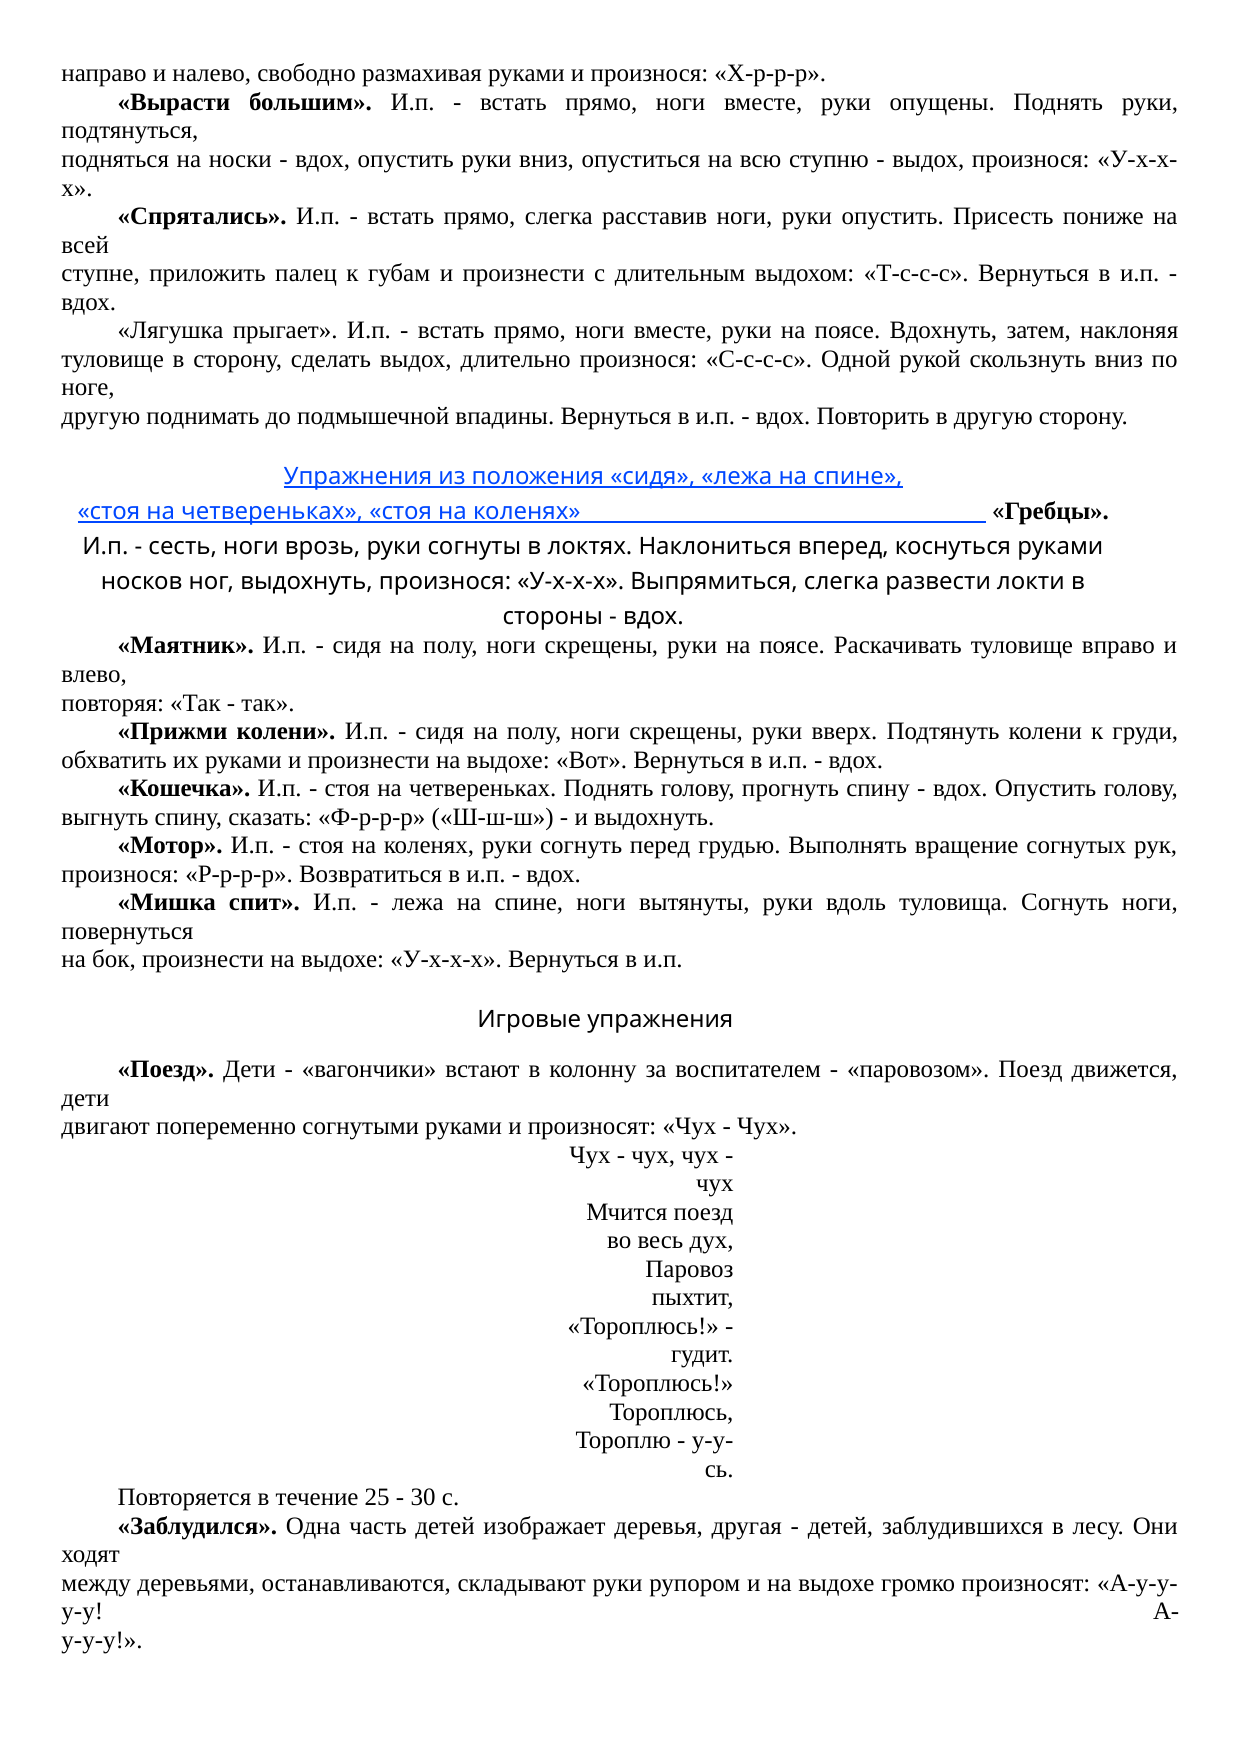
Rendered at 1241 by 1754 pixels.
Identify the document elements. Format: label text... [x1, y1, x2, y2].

text «Кошечка». И.п. - стоя на четвереньках. Поднять голову, прогнуть спину - вдох. Опустить голову, выгнуть спину, сказать: «Ф-р-р-р» («Ш-ш-ш») - и выдохнуть. [61, 774, 1179, 831]
text «Поезд». Дети - «вагончики» встают в колонну за воспитателем - «паровозом». Поезд движется, дети двигают попеременно согнутыми руками и произносят: «Чух - Чух». [61, 1055, 1179, 1140]
text «Спрятались». И.п. - встать прямо, слегка расставив ноги, руки опустить. Присесть пониже на всей ступне, приложить палец к губам и произнести с длительным выдохом: «Т-с-с-с». Вернуться в и.п. - вдох. [61, 202, 1179, 316]
text «Маятник». И.п. - сидя на полу, ноги скрещены, руки на поясе. Раскачивать туловище вправо и влево, повторяя: «Так - так». [61, 631, 1179, 717]
text Игровые упражнения [59, 1008, 733, 1032]
text направо и налево, свободно размахивая руками и произнося: «Х-р-р-р». [61, 59, 1179, 88]
text «Заблудился». Одна часть детей изображает деревья, другая - детей, заблудившихся в лесу. Они ходят между деревьями, останавливаются, складывают руки рупором и на выдохе громко произносят: «А-у-у-у-у! А- у-у-у!». [61, 1511, 1179, 1654]
text «Мотор». И.п. - стоя на коленях, руки согнуть перед грудью. Выполнять вращение согнутых рук, произнося: «Р-р-р-р». Возвратиться в и.п. - вдох. [61, 831, 1179, 888]
text «Вырасти большим». И.п. - встать прямо, ноги вместе, руки опущены. Поднять руки, подтянуться, подняться на носки - вдох, опустить руки вниз, опуститься на всю ступню - выдох, произнося: «У-х-х-х». [61, 88, 1179, 202]
text «Прижми колени». И.п. - сидя на полу, ноги скрещены, руки вверх. Подтянуть колени к груди, обхватить их руками и произнести на выдохе: «Вот». Вернуться в и.п. - вдох. [61, 717, 1179, 774]
text «Мишка спит». И.п. - лежа на спине, ноги вытянуты, руки вдоль туловища. Согнуть ноги, повернуться на бок, произнести на выдохе: «У-х-х-х». Вернуться в и.п. [61, 888, 1179, 974]
text Упражнения из положения «сидя», «лежа на спине», «стоя на четвереньках», «стоя на коленях» «Гребцы». И.п. - сесть, ноги врозь, руки согнуты в локтях. Наклониться вперед, коснуться руками носков ног, выдохнуть, произнося: «У-х-х-х». Выпрямиться, слегка развести локти в стороны - вдох. [59, 456, 1127, 631]
text Повторяется в течение 25 - 30 с. [61, 1483, 1181, 1511]
text «Лягушка прыгает». И.п. - встать прямо, ноги вместе, руки на поясе. Вдохнуть, затем, наклоняя туловище в сторону, сделать выдох, длительно произнося: «С-с-с-с». Одной рукой скользнуть вниз по ноге, другую поднимать до подмышечной впадины. Вернуться в и.п. - вдох. Повторить в другую сторону. [61, 316, 1179, 430]
text Чух - чух, чух - чух Мчится поезд во весь дух, Паровоз пыхтит, «Тороплюсь!» - гудит. «Тороплюсь!» Тороплюсь, Тороплю - у-у-сь. [561, 1140, 733, 1483]
